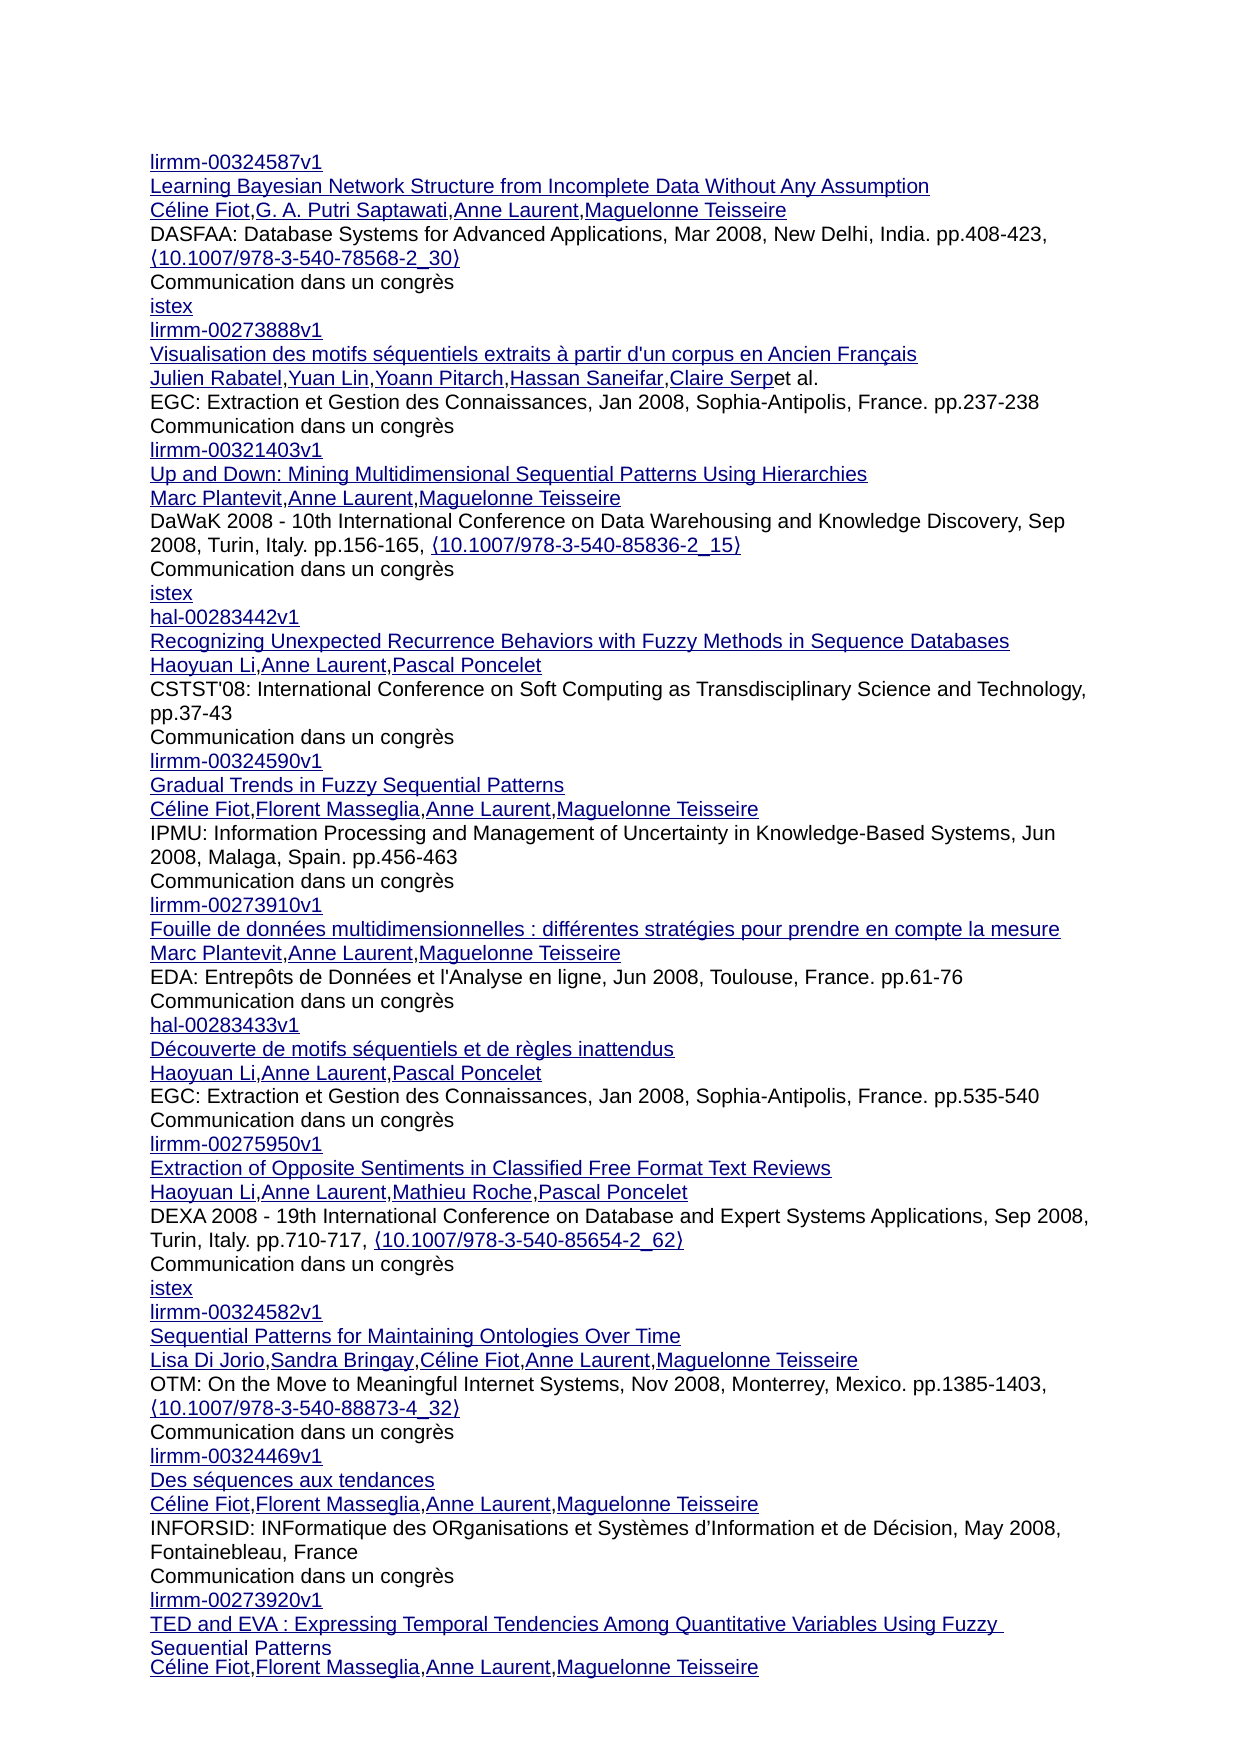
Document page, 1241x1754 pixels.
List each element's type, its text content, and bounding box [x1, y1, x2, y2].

table_cell Fouille de données multidimensionnelles : différentes stratégies pour prendre en compte la mesure Marc Plantevit,Anne Laurent,Maguelonne Teisseire EDA: Entrepôts de Données et l'Analyse en ligne, Jun 2008, Toulouse, France. pp.61-76 Communication dans un congrès hal-00283433v1 [150, 917, 1090, 1036]
table_cell TED and EVA : Expressing Temporal Tendencies Among Quantitative Variables Using Fuzzy Sequential Patterns Céline Fiot,Florent Masseglia,Anne Laurent,Maguelonne Teisseire [150, 1611, 1090, 1679]
table_cell Extraction of Opposite Sentiments in Classified Free Format Text Reviews Haoyuan Li,Anne Laurent,Mathieu Roche,Pascal Poncelet DEXA 2008 - 19th International Conference on Database and Expert Systems Applications, Sep 2008, Turin, Italy. pp.710-717, ⟨10.1007/978-3-540-85654-2_62⟩ Communication dans un congrès istex lirmm-00324582v1 [150, 1156, 1090, 1324]
table_cell lirmm-00324587v1 [150, 150, 1090, 174]
table_cell Recognizing Unexpected Recurrence Behaviors with Fuzzy Methods in Sequence Databases Haoyuan Li,Anne Laurent,Pascal Poncelet CSTST'08: International Conference on Soft Computing as Transdisciplinary Science and Technology, pp.37-43 Communication dans un congrès lirmm-00324590v1 [150, 629, 1090, 773]
table_cell Gradual Trends in Fuzzy Sequential Patterns Céline Fiot,Florent Masseglia,Anne Laurent,Maguelonne Teisseire IPMU: Information Processing and Management of Uncertainty in Knowledge-Based Systems, Jun 2008, Malaga, Spain. pp.456-463 Communication dans un congrès lirmm-00273910v1 [150, 773, 1090, 917]
table_cell Learning Bayesian Network Structure from Incomplete Data Without Any Assumption Céline Fiot,G. A. Putri Saptawati,Anne Laurent,Maguelonne Teisseire DASFAA: Database Systems for Advanced Applications, Mar 2008, New Delhi, India. pp.408-423, ⟨10.1007/978-3-540-78568-2_30⟩ Communication dans un congrès istex lirmm-00273888v1 [150, 174, 1090, 342]
table_cell Découverte de motifs séquentiels et de règles inattendus Haoyuan Li,Anne Laurent,Pascal Poncelet EGC: Extraction et Gestion des Connaissances, Jan 2008, Sophia-Antipolis, France. pp.535-540 Communication dans un congrès lirmm-00275950v1 [150, 1036, 1090, 1156]
table_cell Up and Down: Mining Multidimensional Sequential Patterns Using Hierarchies Marc Plantevit,Anne Laurent,Maguelonne Teisseire DaWaK 2008 - 10th International Conference on Data Warehousing and Knowledge Discovery, Sep 2008, Turin, Italy. pp.156-165, ⟨10.1007/978-3-540-85836-2_15⟩ Communication dans un congrès istex hal-00283442v1 [150, 461, 1090, 629]
table_cell Visualisation des motifs séquentiels extraits à partir d'un corpus en Ancien Français Julien Rabatel,Yuan Lin,Yoann Pitarch,Hassan Saneifar,Claire Serpet al. EGC: Extraction et Gestion des Connaissances, Jan 2008, Sophia-Antipolis, France. pp.237-238 Communication dans un congrès lirmm-00321403v1 [150, 342, 1090, 461]
table_cell Des séquences aux tendances Céline Fiot,Florent Masseglia,Anne Laurent,Maguelonne Teisseire INFORSID: INFormatique des ORganisations et Systèmes d’Information et de Décision, May 2008, Fontainebleau, France Communication dans un congrès lirmm-00273920v1 [150, 1468, 1090, 1611]
table_cell Sequential Patterns for Maintaining Ontologies Over Time Lisa Di Jorio,Sandra Bringay,Céline Fiot,Anne Laurent,Maguelonne Teisseire OTM: On the Move to Meaningful Internet Systems, Nov 2008, Monterrey, Mexico. pp.1385-1403, ⟨10.1007/978-3-540-88873-4_32⟩ Communication dans un congrès lirmm-00324469v1 [150, 1324, 1090, 1468]
